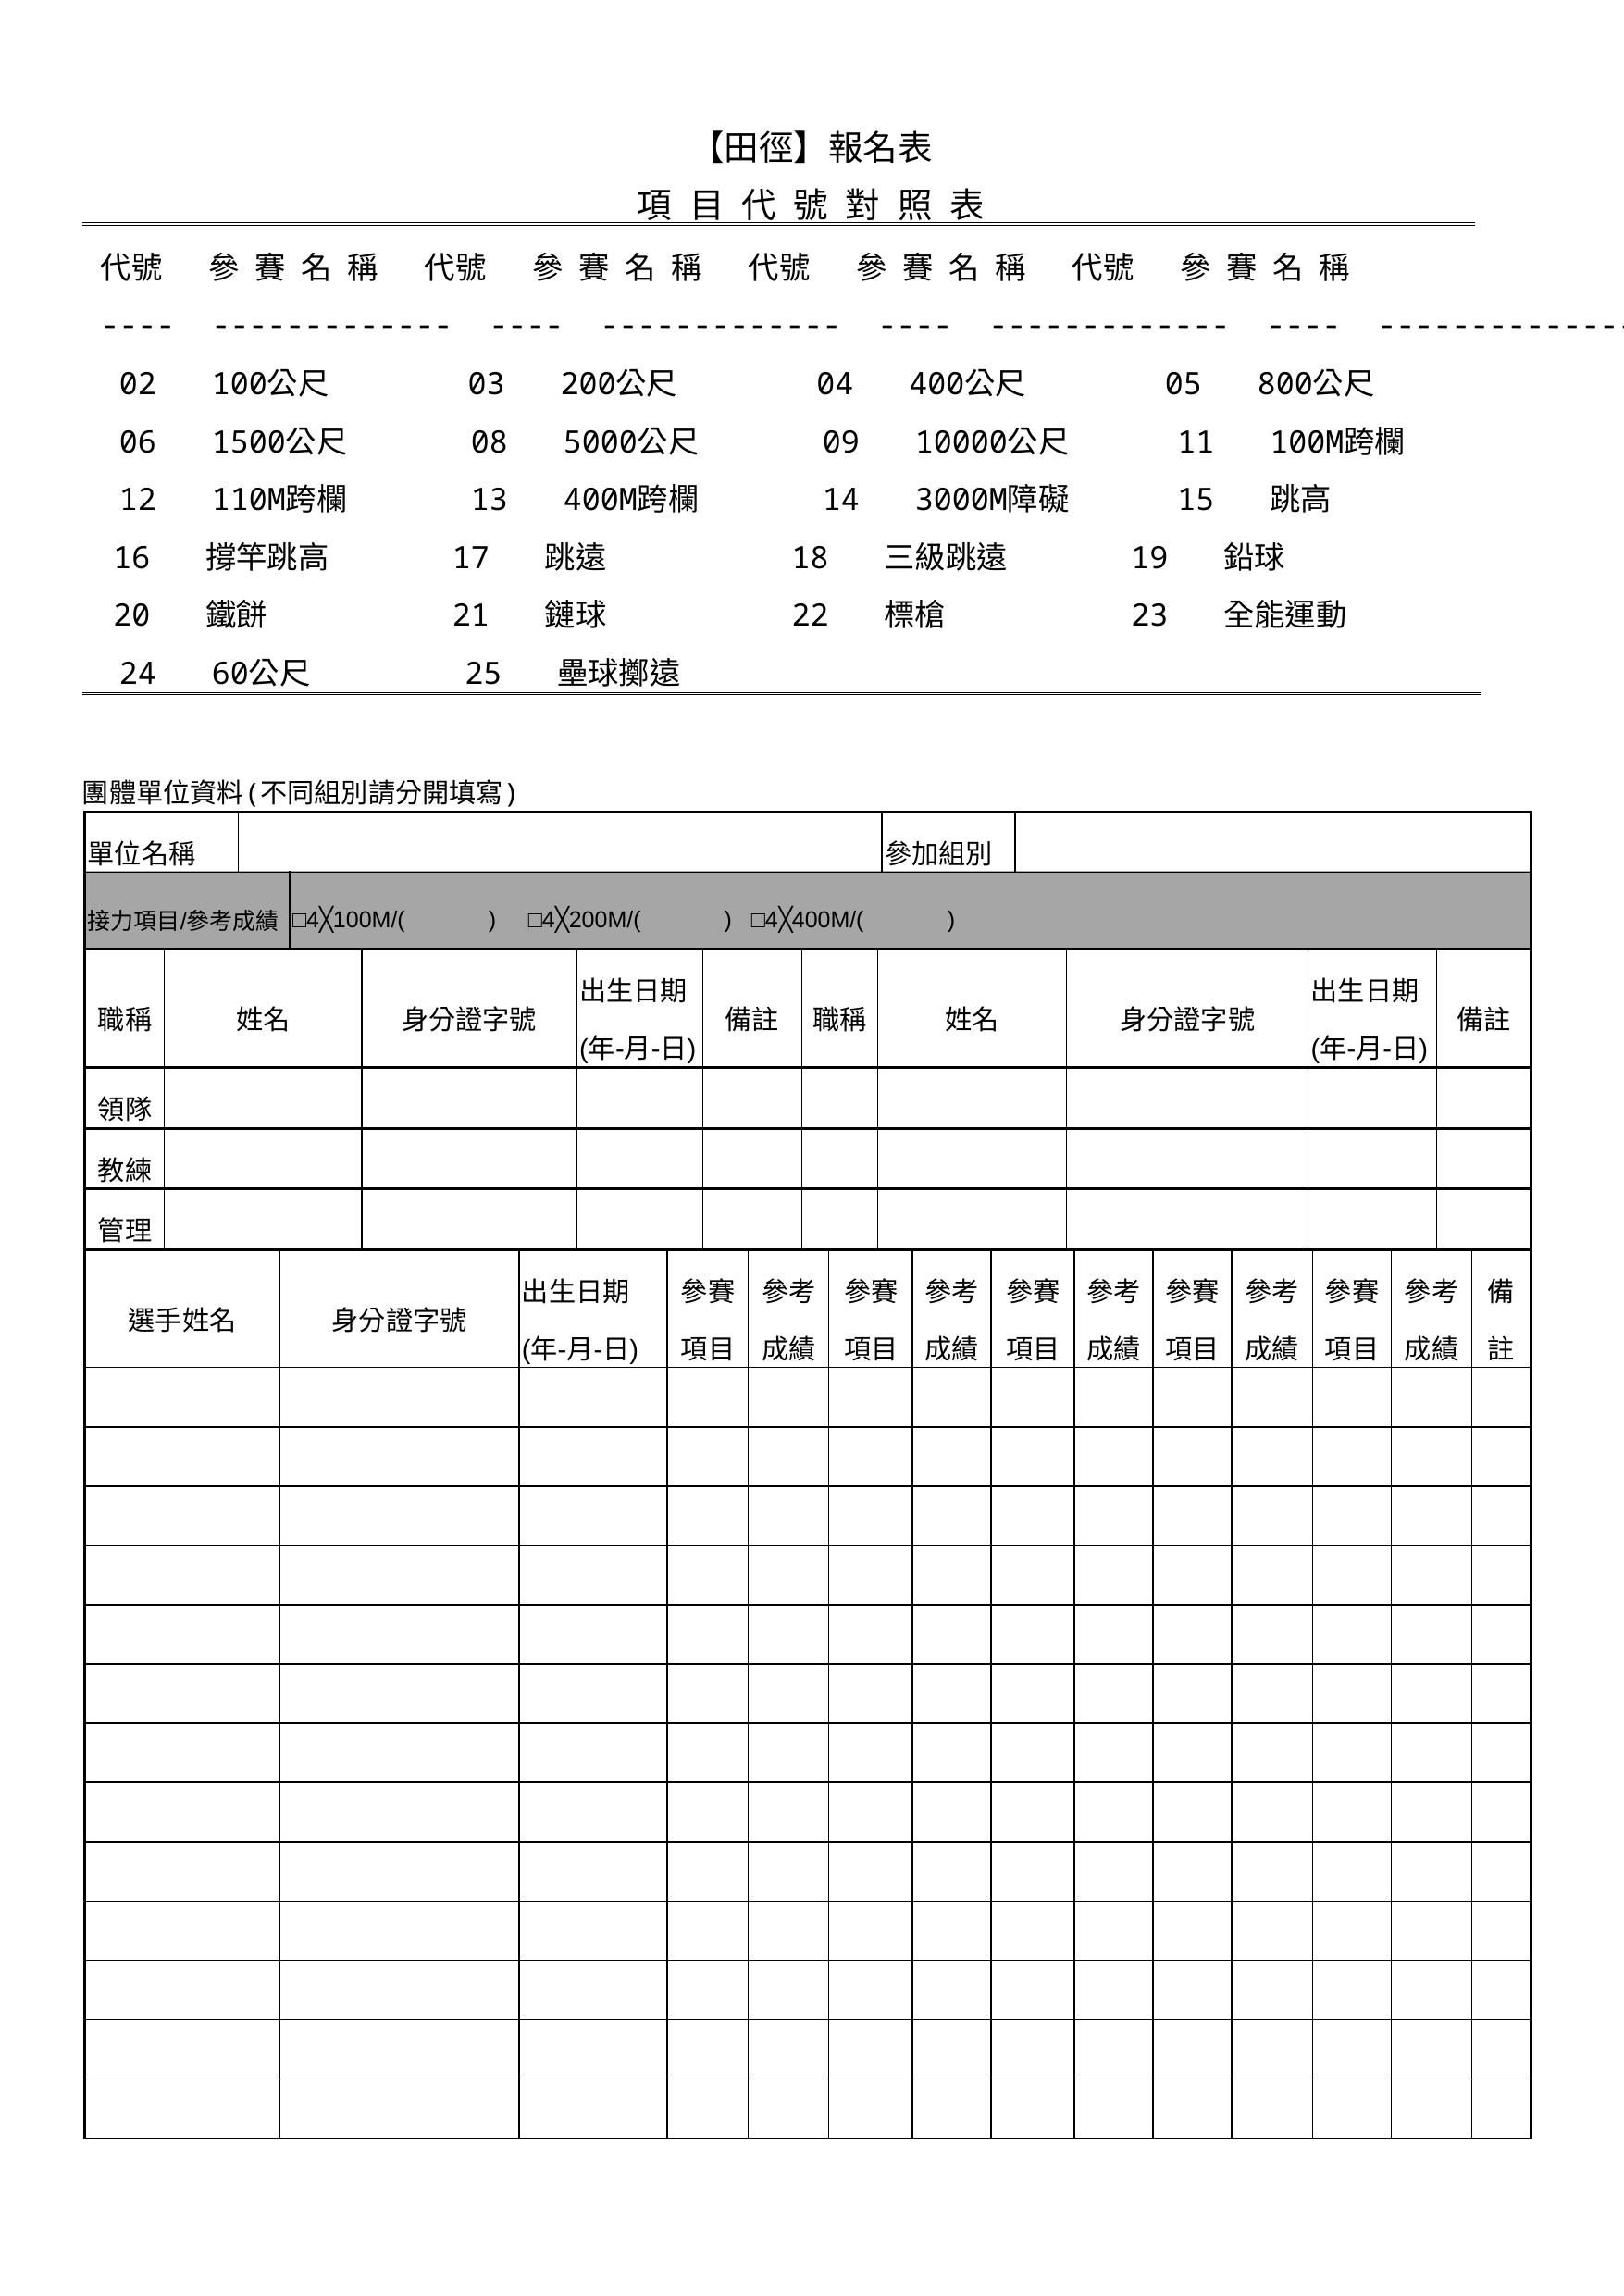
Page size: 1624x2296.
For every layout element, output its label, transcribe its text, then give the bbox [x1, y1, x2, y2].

table_cell [363, 1130, 576, 1187]
table_cell [749, 2079, 828, 2138]
table_cell [1075, 1783, 1152, 1841]
table_cell [668, 2079, 748, 2138]
table_cell [165, 1190, 361, 1248]
table_cell [878, 1190, 1066, 1248]
table_header [239, 813, 881, 871]
table_cell 參賽項目 [1313, 1251, 1391, 1367]
table_cell [1154, 1606, 1231, 1663]
table_cell [280, 2079, 518, 2138]
table_cell [913, 1902, 990, 1959]
table_cell [1154, 1487, 1231, 1545]
table_cell [1075, 1428, 1152, 1485]
table_cell [829, 2079, 911, 2138]
table_cell [668, 1428, 748, 1485]
table_cell [86, 1783, 279, 1841]
table_cell [992, 1902, 1073, 1959]
table_cell [1154, 2020, 1231, 2079]
table_cell [913, 1783, 990, 1841]
table_cell [280, 1487, 518, 1545]
table_cell [913, 2020, 990, 2079]
table_cell [1154, 1902, 1231, 1959]
table_cell [1392, 1902, 1471, 1959]
table_cell 領隊 [86, 1069, 164, 1126]
table_cell [520, 1428, 666, 1485]
table_cell [992, 1546, 1073, 1604]
table_cell 姓名 [165, 950, 361, 1066]
table_cell [1308, 1069, 1436, 1126]
table_cell [668, 1783, 748, 1841]
table_cell [913, 1606, 990, 1663]
table_cell [668, 2020, 748, 2079]
table_header [1016, 813, 1530, 871]
table_cell 身分證字號 [1067, 950, 1308, 1066]
table_cell [1392, 1546, 1471, 1604]
table_cell 出生日期 (年-月-日) [520, 1251, 666, 1367]
text 02 100公尺 03 200公尺 04 400公尺 05 800公尺 [82, 343, 1623, 401]
table_cell [913, 1428, 990, 1485]
table_cell [1233, 1487, 1312, 1545]
table_cell 選手姓名 [86, 1251, 279, 1367]
table_cell [520, 1665, 666, 1722]
table_cell [1313, 2020, 1391, 2079]
table_cell [86, 1487, 279, 1545]
table_cell [992, 1961, 1073, 2019]
table_cell [829, 1428, 911, 1485]
table_cell [992, 1368, 1073, 1426]
table_cell 參賽項目 [1154, 1251, 1231, 1367]
table_cell [86, 2079, 279, 2138]
table_cell [802, 1069, 877, 1126]
table_cell [1313, 1428, 1391, 1485]
table_cell [520, 1961, 666, 2019]
table_cell [749, 1724, 828, 1781]
table_cell [1154, 1368, 1231, 1426]
table_cell [1313, 1783, 1391, 1841]
table_cell [1313, 1843, 1391, 1900]
table_cell 參賽項目 [992, 1251, 1073, 1367]
table_cell [1392, 1961, 1471, 2019]
table_cell [1392, 2079, 1471, 2138]
table_cell [1233, 1961, 1312, 2019]
table_cell [703, 1069, 800, 1126]
text 【田徑】報名表 [82, 106, 1540, 165]
table_cell [1392, 1665, 1471, 1722]
table_cell [86, 1843, 279, 1900]
table_cell [1392, 1724, 1471, 1781]
table_cell [829, 1606, 911, 1663]
table_cell [1313, 1546, 1391, 1604]
table_cell [520, 1606, 666, 1663]
table_cell [913, 2079, 990, 2138]
table_cell [829, 1961, 911, 2019]
table_cell [520, 2079, 666, 2138]
table_cell [1067, 1130, 1308, 1187]
table_cell [1392, 1487, 1471, 1545]
table_cell [1154, 2079, 1231, 2138]
table_cell 出生日期 (年-月-日) [577, 950, 702, 1066]
table_cell [1233, 1428, 1312, 1485]
table_cell 備註 [703, 950, 800, 1066]
table_cell [749, 1546, 828, 1604]
table_cell [668, 1843, 748, 1900]
table_cell [829, 1902, 911, 1959]
table_cell 參考 成績 [1075, 1251, 1152, 1367]
table_cell 姓名 [878, 950, 1066, 1066]
table_cell [668, 1961, 748, 2019]
table_cell [749, 1606, 828, 1663]
table_cell [749, 1902, 828, 1959]
table_cell [280, 1843, 518, 1900]
table_cell [1233, 1724, 1312, 1781]
table_cell [668, 1724, 748, 1781]
table_cell [1154, 1961, 1231, 2019]
table_cell [1313, 1606, 1391, 1663]
table_cell [86, 1961, 279, 2019]
table_cell [992, 1783, 1073, 1841]
table_cell [913, 1961, 990, 2019]
table_cell [520, 1487, 666, 1545]
table_cell [1472, 1606, 1530, 1663]
table_cell [1075, 1902, 1152, 1959]
text ---- ------------- ---- ------------- ---- ------------- ---- -------------- [82, 285, 1623, 343]
table_cell [703, 1190, 800, 1248]
table_cell 教練 [86, 1130, 164, 1187]
table_cell [1067, 1190, 1308, 1248]
table_cell [280, 1428, 518, 1485]
table_cell [829, 1487, 911, 1545]
table_cell [520, 1902, 666, 1959]
table_cell [802, 1130, 877, 1187]
table_cell [1075, 1606, 1152, 1663]
table_cell 職稱 [802, 950, 877, 1066]
table_cell [280, 1606, 518, 1663]
table_cell [577, 1190, 702, 1248]
table_cell [1472, 2079, 1530, 2138]
text 24 60公尺 25 壘球擲遠 [82, 632, 1481, 692]
table_cell [1154, 1843, 1231, 1900]
table_cell [878, 1130, 1066, 1187]
table_cell [280, 1665, 518, 1722]
table_cell [1472, 1665, 1530, 1722]
table_cell [363, 1069, 576, 1126]
table_cell [86, 1368, 279, 1426]
table_cell [1313, 1368, 1391, 1426]
table_cell [1472, 1783, 1530, 1841]
table_cell [1233, 2020, 1312, 2079]
table_cell 備註 [1437, 950, 1530, 1066]
table_cell [363, 1190, 576, 1248]
table_cell [1233, 1546, 1312, 1604]
table_cell [1392, 1606, 1471, 1663]
table_cell [1075, 1665, 1152, 1722]
table_cell [913, 1724, 990, 1781]
table_cell [86, 1428, 279, 1485]
table_cell [1067, 1069, 1308, 1126]
table_cell [668, 1606, 748, 1663]
table_cell [1392, 1428, 1471, 1485]
table_cell [1308, 1190, 1436, 1248]
table_cell 參考 成績 [1392, 1251, 1471, 1367]
table_cell [913, 1843, 990, 1900]
table_cell [1472, 1368, 1530, 1426]
table_cell 出生日期 (年-月-日) [1308, 950, 1436, 1066]
table_cell [1233, 1606, 1312, 1663]
table_cell [1313, 1961, 1391, 2019]
table_cell [749, 1783, 828, 1841]
table_cell 管理 [86, 1190, 164, 1248]
table_cell [280, 1724, 518, 1781]
table_cell [992, 2020, 1073, 2079]
table_cell [1313, 1665, 1391, 1722]
table_cell 接力項目/參考成績 [86, 873, 289, 948]
table_cell [1437, 1130, 1530, 1187]
table_cell [1233, 1665, 1312, 1722]
table_cell [1233, 1843, 1312, 1900]
table_cell [913, 1546, 990, 1604]
table_cell [520, 1724, 666, 1781]
table_cell [1233, 1902, 1312, 1959]
table_cell [520, 1368, 666, 1426]
table_cell [992, 1665, 1073, 1722]
table_cell [749, 1843, 828, 1900]
table_cell [992, 1606, 1073, 1663]
table_cell [829, 1665, 911, 1722]
table_cell 參賽項目 [829, 1251, 911, 1367]
table_cell [749, 1961, 828, 2019]
text 06 1500公尺 08 5000公尺 09 10000公尺 11 100M跨欄 [82, 401, 1623, 459]
table_cell [1472, 1724, 1530, 1781]
table_cell [1472, 1546, 1530, 1604]
table_cell [668, 1546, 748, 1604]
table_cell [1472, 2020, 1530, 2079]
text 16 撐竿跳高 17 跳遠 18 三級跳遠 19 鉛球 [82, 516, 1623, 575]
table_cell [86, 1724, 279, 1781]
table_cell [1075, 1724, 1152, 1781]
table_cell [165, 1130, 361, 1187]
table_cell [1233, 1368, 1312, 1426]
table_cell [520, 1843, 666, 1900]
table_cell [577, 1069, 702, 1126]
table_cell [86, 1546, 279, 1604]
table_cell [165, 1069, 361, 1126]
table_cell [668, 1902, 748, 1959]
table_cell [829, 1546, 911, 1604]
table_cell [1313, 1902, 1391, 1959]
table_cell [668, 1665, 748, 1722]
table_cell [280, 1368, 518, 1426]
table_cell [829, 1783, 911, 1841]
table_cell [280, 1902, 518, 1959]
table_cell [749, 1428, 828, 1485]
table_cell 身分證字號 [363, 950, 576, 1066]
table_cell [992, 2079, 1073, 2138]
table_cell [1075, 2079, 1152, 2138]
table_cell [1392, 1783, 1471, 1841]
table_cell [280, 1961, 518, 2019]
table_cell [1075, 2020, 1152, 2079]
table_cell 參考 成績 [1233, 1251, 1312, 1367]
table_cell [829, 1368, 911, 1426]
table_cell □4╳100M/( ) □4╳200M/( ) □4╳400M/( ) [291, 873, 1530, 948]
text 項 目 代 號 對 照 表 [82, 165, 1540, 222]
table_cell 備註 [1472, 1251, 1530, 1367]
text 12 110M跨欄 13 400M跨欄 14 3000M障礙 15 跳高 [82, 459, 1623, 516]
table_header 單位名稱 [86, 813, 238, 871]
table_header 參加組別 [883, 813, 1014, 871]
table_cell [749, 2020, 828, 2079]
table_cell 參考 成績 [913, 1251, 990, 1367]
table_cell [992, 1843, 1073, 1900]
table_cell [1075, 1843, 1152, 1900]
table_cell [913, 1665, 990, 1722]
table_cell 參考 成績 [749, 1251, 828, 1367]
table_cell [1233, 1783, 1312, 1841]
table_cell [829, 2020, 911, 2079]
table_cell [1392, 2020, 1471, 2079]
table_cell [1075, 1487, 1152, 1545]
table_cell 職稱 [86, 950, 164, 1066]
table_cell [1075, 1961, 1152, 2019]
text 代號 參 賽 名 稱 代號 參 賽 名 稱 代號 參 賽 名 稱 代號 參 賽 名 稱 [82, 226, 1475, 285]
table_cell [1472, 1902, 1530, 1959]
table_cell [280, 1546, 518, 1604]
table_cell [749, 1487, 828, 1545]
table_cell [1437, 1190, 1530, 1248]
table_cell [829, 1724, 911, 1781]
table_cell [1313, 1487, 1391, 1545]
table_cell [913, 1487, 990, 1545]
table_cell [992, 1428, 1073, 1485]
table_cell [86, 1902, 279, 1959]
table_cell [86, 1665, 279, 1722]
text 20 鐵餅 21 鏈球 22 標槍 23 全能運動 [82, 575, 1623, 632]
table_cell [749, 1665, 828, 1722]
table_cell 身分證字號 [280, 1251, 518, 1367]
table_cell [829, 1843, 911, 1900]
table_cell [1154, 1724, 1231, 1781]
table_cell [1075, 1368, 1152, 1426]
table_cell [878, 1069, 1066, 1126]
table_cell [1075, 1546, 1152, 1604]
table_cell [802, 1190, 877, 1248]
table_cell [1472, 1428, 1530, 1485]
table_cell [520, 1546, 666, 1604]
table_cell [577, 1130, 702, 1187]
table_cell [280, 2020, 518, 2079]
table_cell [703, 1130, 800, 1187]
table_cell [1313, 2079, 1391, 2138]
table_cell [1154, 1428, 1231, 1485]
table_cell [86, 1606, 279, 1663]
table_cell [1472, 1843, 1530, 1900]
table_cell [1472, 1487, 1530, 1545]
table_cell [1437, 1069, 1530, 1126]
table_cell [1392, 1368, 1471, 1426]
table_cell [1472, 1961, 1530, 2019]
table_cell [1154, 1546, 1231, 1604]
table_cell [1154, 1783, 1231, 1841]
text 團體單位資料(不同組別請分開填寫) [82, 752, 1542, 811]
table_cell [1233, 2079, 1312, 2138]
table_cell [749, 1368, 828, 1426]
table_cell 參賽項目 [668, 1251, 748, 1367]
table_cell [520, 1783, 666, 1841]
table_cell [520, 2020, 666, 2079]
table_cell [86, 2020, 279, 2079]
table_cell [1313, 1724, 1391, 1781]
table_cell [280, 1783, 518, 1841]
table_cell [992, 1724, 1073, 1781]
table_cell [913, 1368, 990, 1426]
table_cell [1392, 1843, 1471, 1900]
table_cell [668, 1487, 748, 1545]
table_cell [668, 1368, 748, 1426]
table_cell [992, 1487, 1073, 1545]
table_cell [1154, 1665, 1231, 1722]
table_cell [1308, 1130, 1436, 1187]
